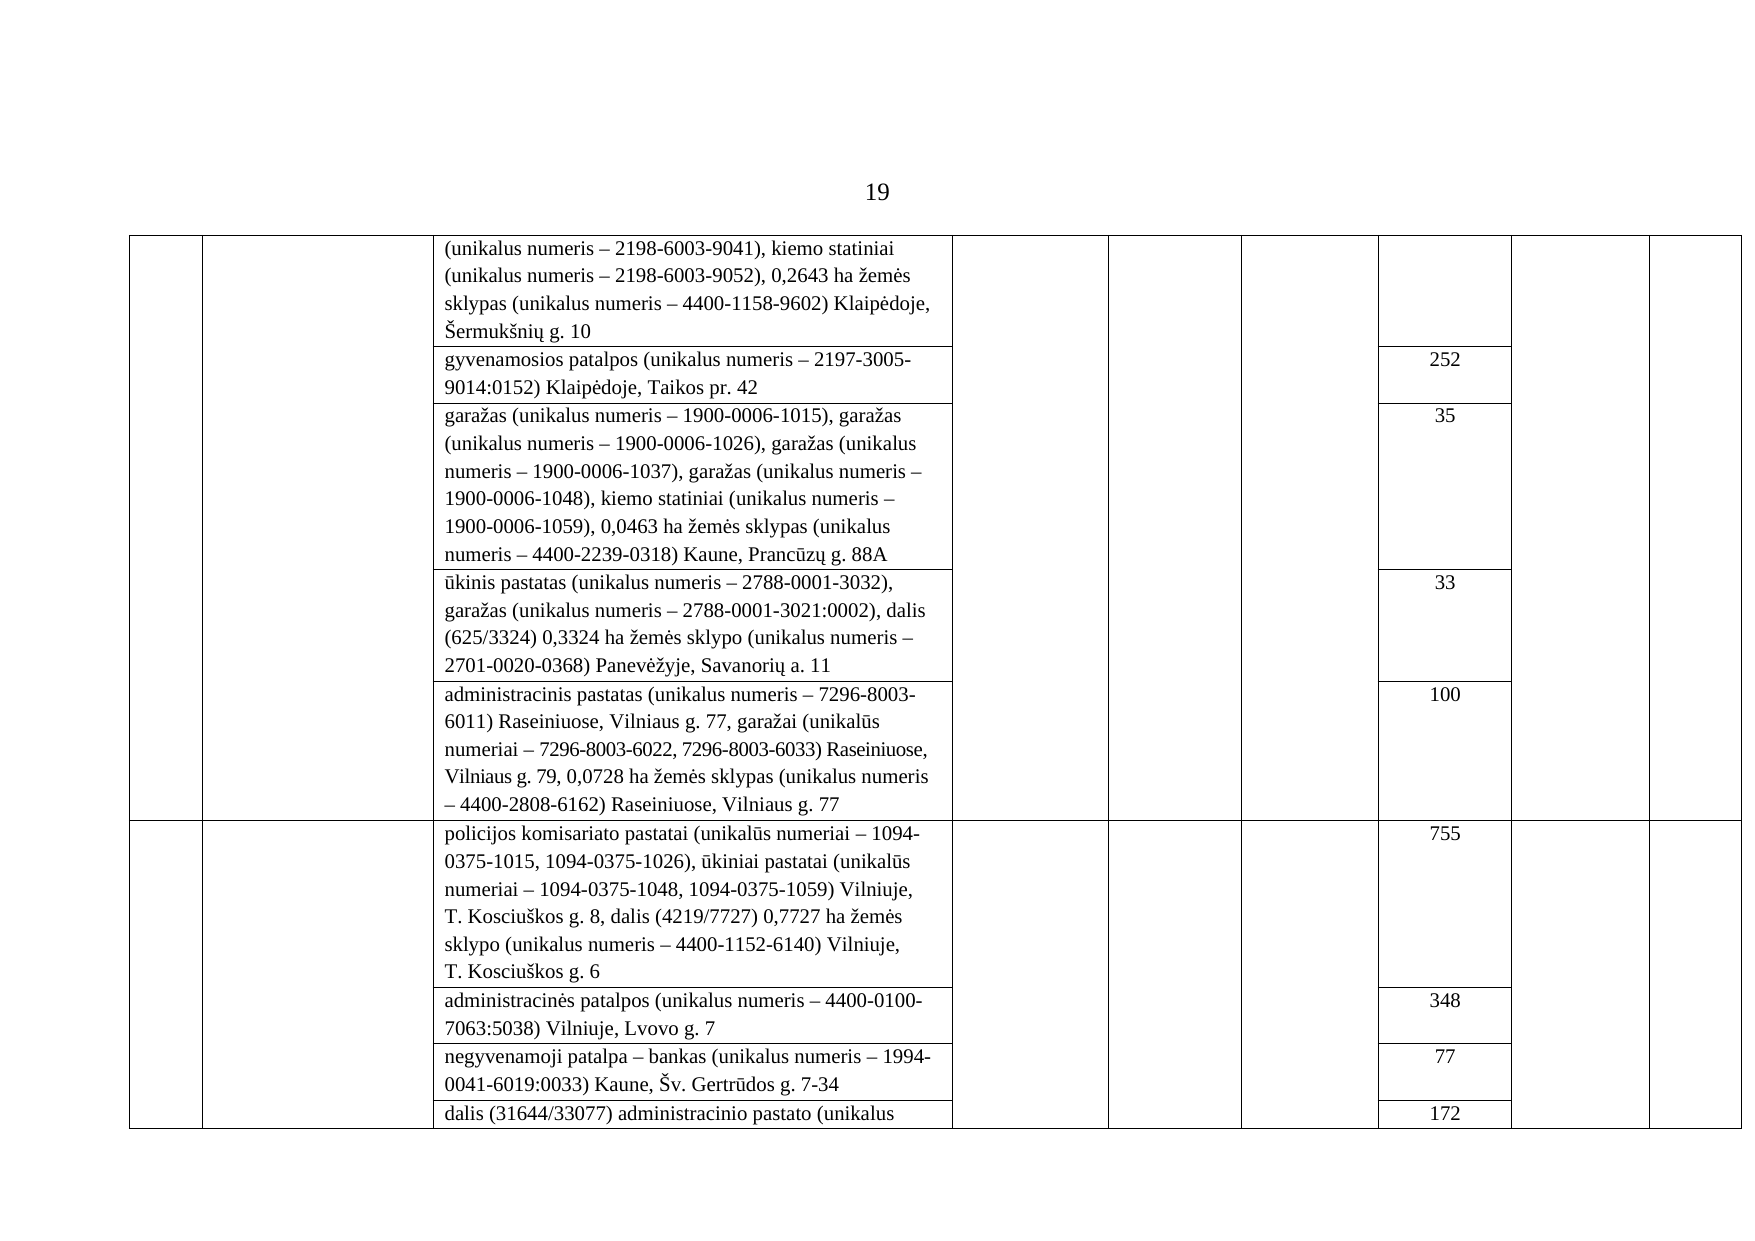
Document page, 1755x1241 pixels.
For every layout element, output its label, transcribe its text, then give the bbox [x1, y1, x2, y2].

table_cell [953, 236, 1108, 820]
table_cell dalis (31644/33077) administracinio pastato (unikalus [434, 1101, 952, 1128]
table_cell [953, 821, 1108, 1128]
table_cell [1742, 346, 1754, 402]
table_cell [203, 236, 433, 820]
table_cell [1379, 236, 1511, 346]
table_cell policijos komisariato pastatai (unikalūs numeriai – 1094-0375-1015, 1094-0375-1026), ūkiniai pastatai (unikalūs numeriai – 1094-0375-1048, 1094-0375-1059) Vilniuje, T. Kosciuškos g. 8, dalis (4219/7727) 0,7727 ha žemės sklypo (unikalus numeris – 4400-1152-6140) Vilniuje, T. Kosciuškos g. 6 [434, 821, 952, 987]
table_cell administracinis pastatas (unikalus numeris – 7296-8003-6011) Raseiniuose, Vilniaus g. 77, garažai (unikalūs numeriai – 7296-8003-6022, 7296-8003-6033) Raseiniuose, Vilniaus g. 79, 0,0728 ha žemės sklypas (unikalus numeris – 4400-2808-6162) Raseiniuose, Vilniaus g. 77 [434, 682, 952, 820]
table_cell [1742, 820, 1754, 987]
table_cell [1512, 236, 1649, 820]
table_cell [130, 821, 202, 1128]
table_cell [1742, 235, 1754, 346]
table_cell [1242, 236, 1378, 820]
table_cell [1742, 569, 1754, 681]
table_cell [1242, 821, 1378, 1128]
table_cell 77 [1379, 1044, 1511, 1099]
table_cell 348 [1379, 988, 1511, 1043]
table_cell [1742, 403, 1754, 569]
table_cell [1742, 681, 1754, 820]
table_cell administracinės patalpos (unikalus numeris – 4400-0100-7063:5038) Vilniuje, Lvovo g. 7 [434, 988, 952, 1043]
table_cell 252 [1379, 347, 1511, 402]
table_cell [203, 821, 433, 1128]
table_cell [130, 236, 202, 820]
table_cell negyvenamoji patalpa – bankas (unikalus numeris – 1994-0041-6019:0033) Kaune, Šv. Gertrūdos g. 7-34 [434, 1044, 952, 1099]
table_cell [1109, 236, 1241, 820]
table_cell [1512, 821, 1649, 1128]
table_cell [1742, 1043, 1754, 1099]
table_cell [1742, 987, 1754, 1043]
table_cell (unikalus numeris – 2198-6003-9041), kiemo statiniai (unikalus numeris – 2198-6003-9052), 0,2643 ha žemės sklypas (unikalus numeris – 4400-1158-9602) Klaipėdoje, Šermukšnių g. 10 [434, 236, 952, 346]
table_cell 755 [1379, 821, 1511, 987]
table_cell gyvenamosios patalpos (unikalus numeris – 2197-3005-9014:0152) Klaipėdoje, Taikos pr. 42 [434, 347, 952, 402]
table_cell garažas (unikalus numeris – 1900-0006-1015), garažas (unikalus numeris – 1900-0006-1026), garažas (unikalus numeris – 1900-0006-1037), garažas (unikalus numeris – 1900-0006-1048), kiemo statiniai (unikalus numeris – 1900-0006-1059), 0,0463 ha žemės sklypas (unikalus numeris – 4400-2239-0318) Kaune, Prancūzų g. 88A [434, 404, 952, 569]
table_cell 33 [1379, 570, 1511, 681]
table_cell [1650, 236, 1741, 820]
table_cell 172 [1379, 1101, 1511, 1128]
table_cell [1650, 821, 1741, 1128]
table_cell ūkinis pastatas (unikalus numeris – 2788-0001-3032), garažas (unikalus numeris – 2788-0001-3021:0002), dalis (625/3324) 0,3324 ha žemės sklypo (unikalus numeris – 2701-0020-0368) Panevėžyje, Savanorių a. 11 [434, 570, 952, 681]
table_cell 100 [1379, 682, 1511, 820]
table_cell 35 [1379, 404, 1511, 569]
table_cell [1742, 1100, 1754, 1128]
table_cell [1109, 821, 1241, 1128]
